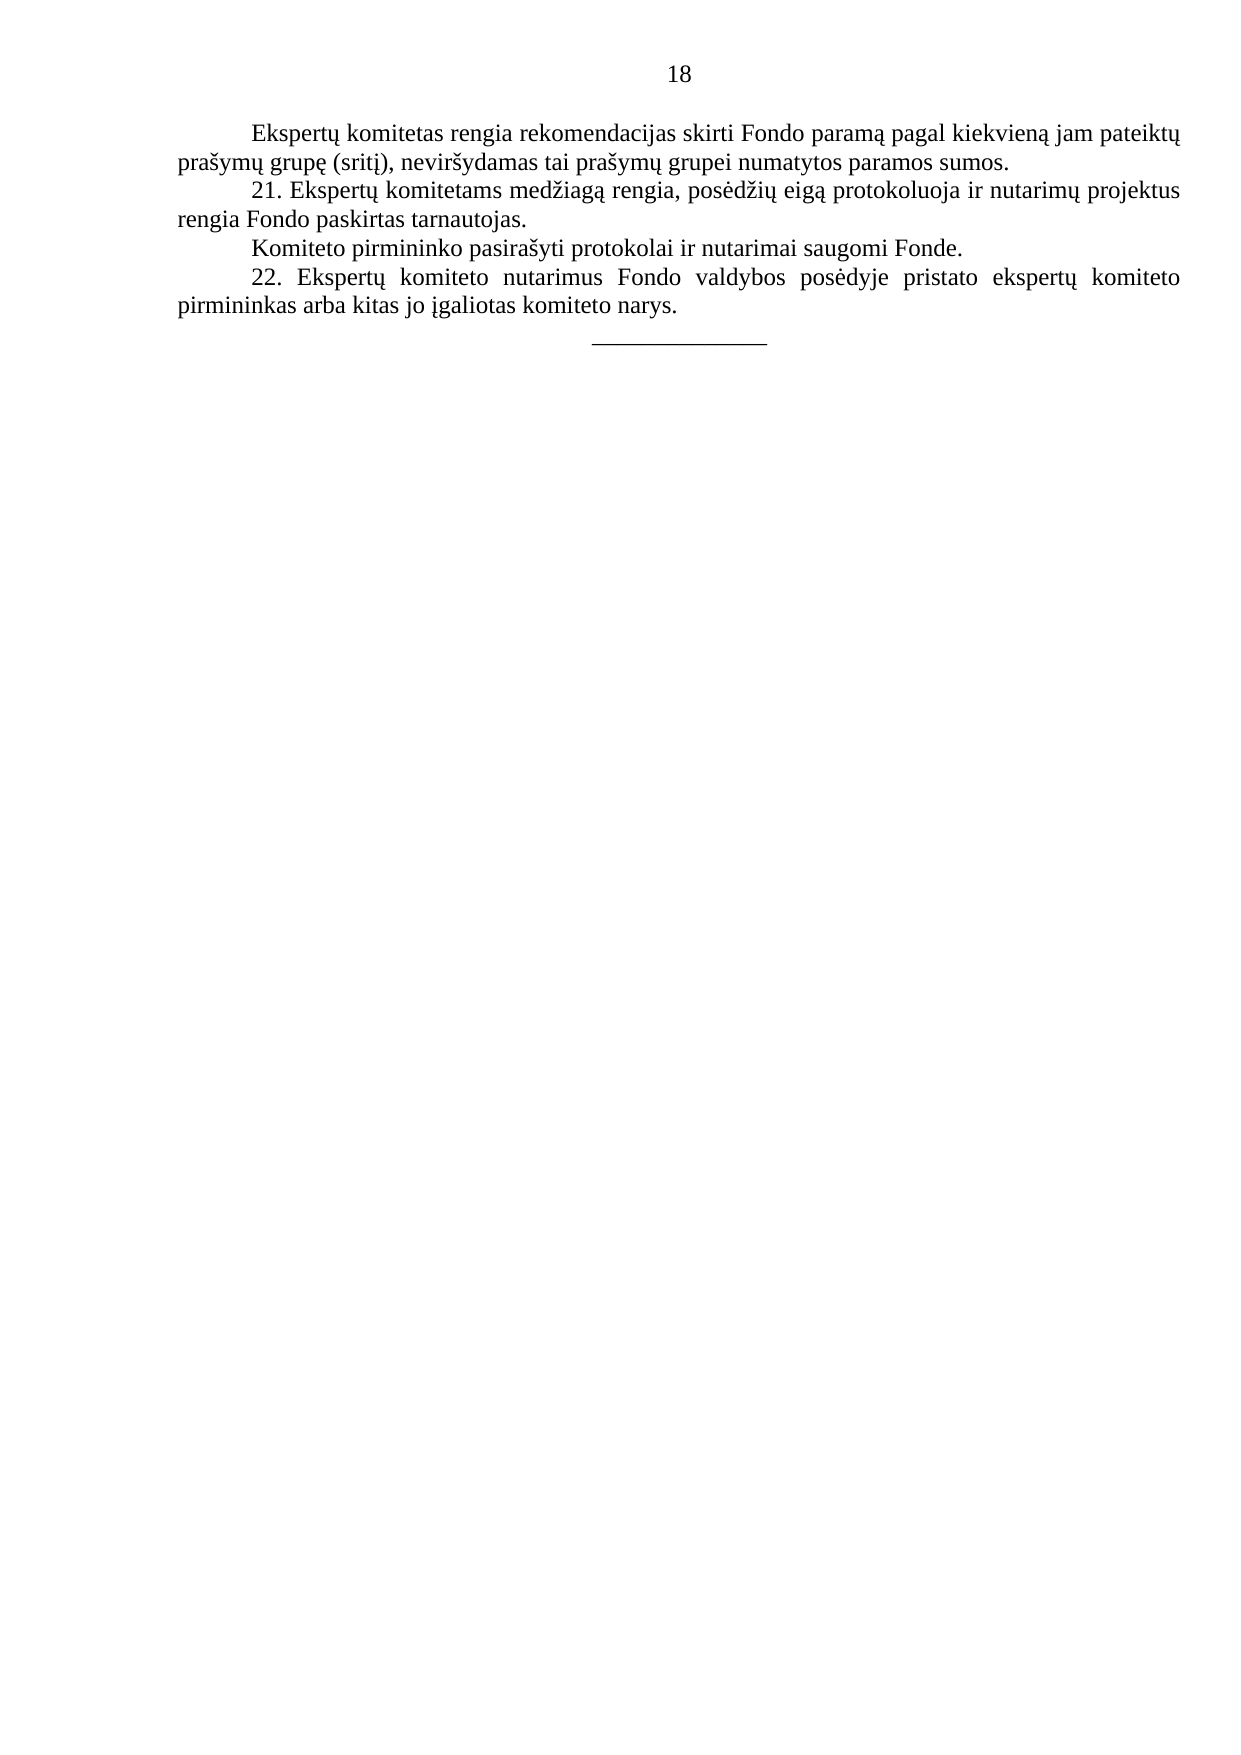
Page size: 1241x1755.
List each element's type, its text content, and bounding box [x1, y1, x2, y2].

text 21. Ekspertų komitetams medžiagą rengia, posėdžių eigą protokoluoja ir nutarimų projektus rengia Fondo paskirtas tarnautojas. [177, 176, 1181, 233]
text 22. Ekspertų komiteto nutarimus Fondo valdybos posėdyje pristato ekspertų komiteto pirmininkas arba kitas jo įgaliotas komiteto narys. [177, 262, 1181, 319]
text Komiteto pirmininko pasirašyti protokolai ir nutarimai saugomi Fonde. [177, 233, 1181, 262]
text ______________ [177, 319, 1181, 348]
text Ekspertų komitetas rengia rekomendacijas skirti Fondo paramą pagal kiekvieną jam pateiktų prašymų grupę (sritį), neviršydamas tai prašymų grupei numatytos paramos sumos. [177, 118, 1181, 176]
